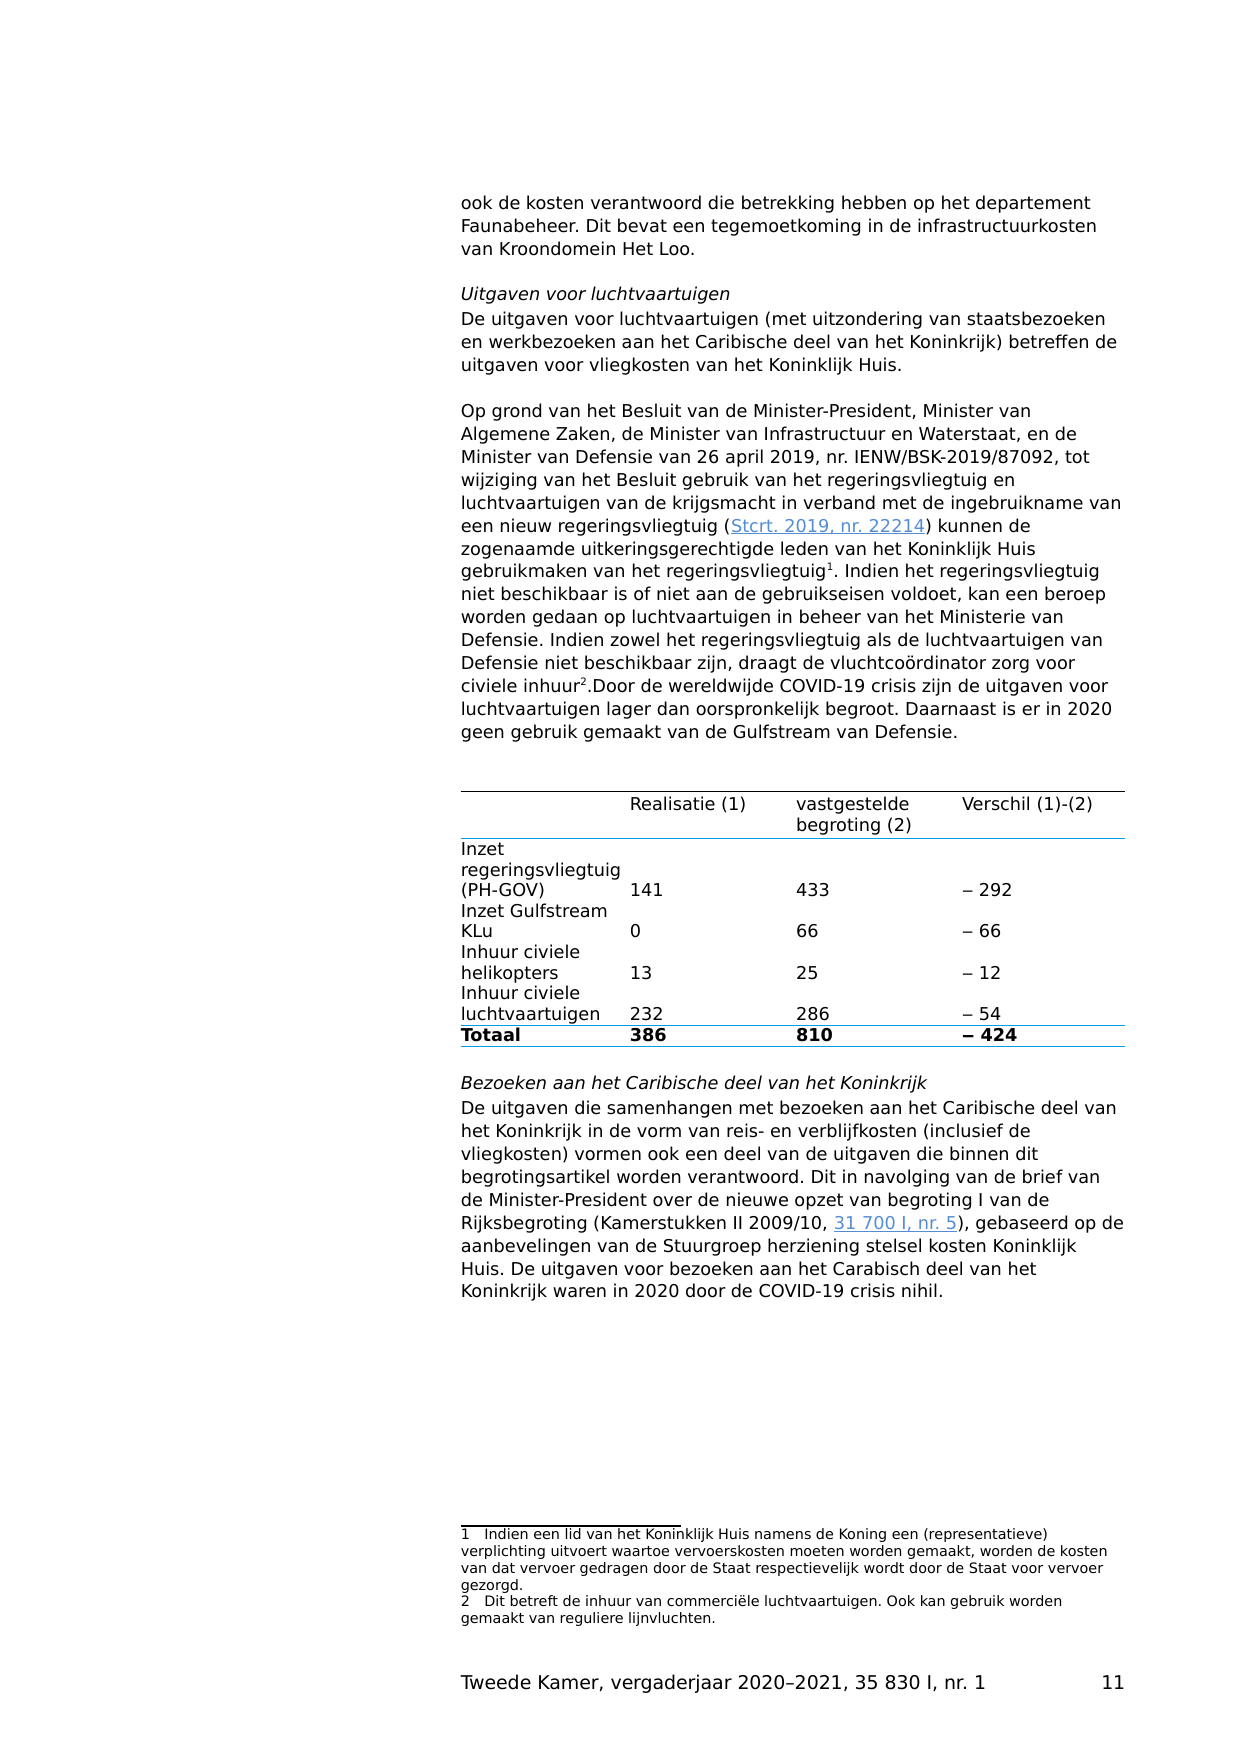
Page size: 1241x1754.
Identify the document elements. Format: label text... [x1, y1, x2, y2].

table_cell ‒ 12 [959, 942, 1125, 983]
table_cell Inhuur civiele helikopters [461, 942, 627, 983]
table_cell 141 [627, 839, 793, 901]
table_cell 433 [793, 839, 959, 901]
table_cell 386 [627, 1026, 793, 1046]
table_cell ‒ 54 [959, 983, 1125, 1024]
text __Indien een lid van het Koninklijk Huis namens de Koning een (representatieve) verplichting uitvoert waartoe vervoerskosten moeten worden gemaakt, worden de kosten van dat vervoer gedragen door de Staat respectievelijk wordt door de Staat voor vervoer gezorgd. [461, 1526, 1125, 1593]
text De uitgaven voor luchtvaartuigen (met uitzondering van staatsbezoeken en werkbezoeken aan het Caribische deel van het Koninkrijk) betreffen de uitgaven voor vliegkosten van het Koninklijk Huis. [461, 307, 1125, 376]
table_cell Inzet regeringsvliegtuig (PH-GOV) [461, 839, 627, 901]
table_cell 232 [627, 983, 793, 1024]
text Bezoeken aan het Caribische deel van het Koninkrijk [461, 1071, 1125, 1094]
table_cell [461, 792, 627, 838]
text __Dit betreft de inhuur van commerciële luchtvaartuigen. Ook kan gebruik worden gemaakt van reguliere lijnvluchten. [461, 1593, 1125, 1627]
table_cell 25 [793, 942, 959, 983]
table_header Tabel 5 Uitgaven voor luchtvaartuigen 2020 (bedragen x € 1.000) [461, 766, 1125, 791]
table_cell 13 [627, 942, 793, 983]
table_cell 66 [793, 901, 959, 942]
table_cell vastgestelde begroting (2) [793, 792, 959, 838]
table_cell Inhuur civiele luchtvaartuigen [461, 983, 627, 1024]
table_cell 286 [793, 983, 959, 1024]
text Uitgaven voor luchtvaartuigen [461, 282, 1125, 305]
text Op grond van het Besluit van de Minister-President, Minister van Algemene Zaken, de Minister van Infrastructuur en Waterstaat, en de Minister van Defensie van 26 april 2019, nr. IENW/BSK-2019/87092, tot wijziging van het Besluit gebruik van het regeringsvliegtuig en luchtvaartuigen van de krijgsmacht in verband met de ingebruikname van een nieuw regeringsvliegtuig (Stcrt. 2019, nr. 22214) kunnen de zogenaamde uitkeringsgerechtigde leden van het Koninklijk Huis gebruikmaken van het regeringsvliegtuig. Indien het regeringsvliegtuig niet beschikbaar is of niet aan de gebruikseisen voldoet, kan een beroep worden gedaan op luchtvaartuigen in beheer van het Ministerie van Defensie. Indien zowel het regeringsvliegtuig als de luchtvaartuigen van Defensie niet beschikbaar zijn, draagt de vluchtcoördinator zorg voor civiele inhuur.Door de wereldwijde COVID-19 crisis zijn de uitgaven voor luchtvaartuigen lager dan oorspronkelijk begroot. Daarnaast is er in 2020 geen gebruik gemaakt van de Gulfstream van Defensie. [461, 399, 1125, 743]
table_cell Inzet Gulfstream KLu [461, 901, 627, 942]
table_cell Verschil (1)-(2) [959, 792, 1125, 838]
text ook de kosten verantwoord die betrekking hebben op het departement Faunabeheer. Dit bevat een tegemoetkoming in de infrastructuurkosten van Kroondomein Het Loo. [461, 191, 1125, 259]
table_cell ‒ 292 [959, 839, 1125, 901]
table_cell ‒ 66 [959, 901, 1125, 942]
table_cell 0 [627, 901, 793, 942]
table_cell 810 [793, 1026, 959, 1046]
table_cell Realisatie (1) [627, 792, 793, 838]
table_cell ‒ 424 [959, 1026, 1125, 1046]
table_cell Totaal [461, 1026, 627, 1046]
text De uitgaven die samenhangen met bezoeken aan het Caribische deel van het Koninkrijk in de vorm van reis- en verblijfkosten (inclusief de vliegkosten) vormen ook een deel van de uitgaven die binnen dit begrotingsartikel worden verantwoord. Dit in navolging van de brief van de Minister-President over de nieuwe opzet van begroting I van de Rijksbegroting (Kamerstukken II 2009/10, 31 700 I, nr. 5), gebaseerd op de aanbevelingen van de Stuurgroep herziening stelsel kosten Koninklijk Huis. De uitgaven voor bezoeken aan het Carabisch deel van het Koninkrijk waren in 2020 door de COVID-19 crisis nihil. [461, 1096, 1125, 1302]
